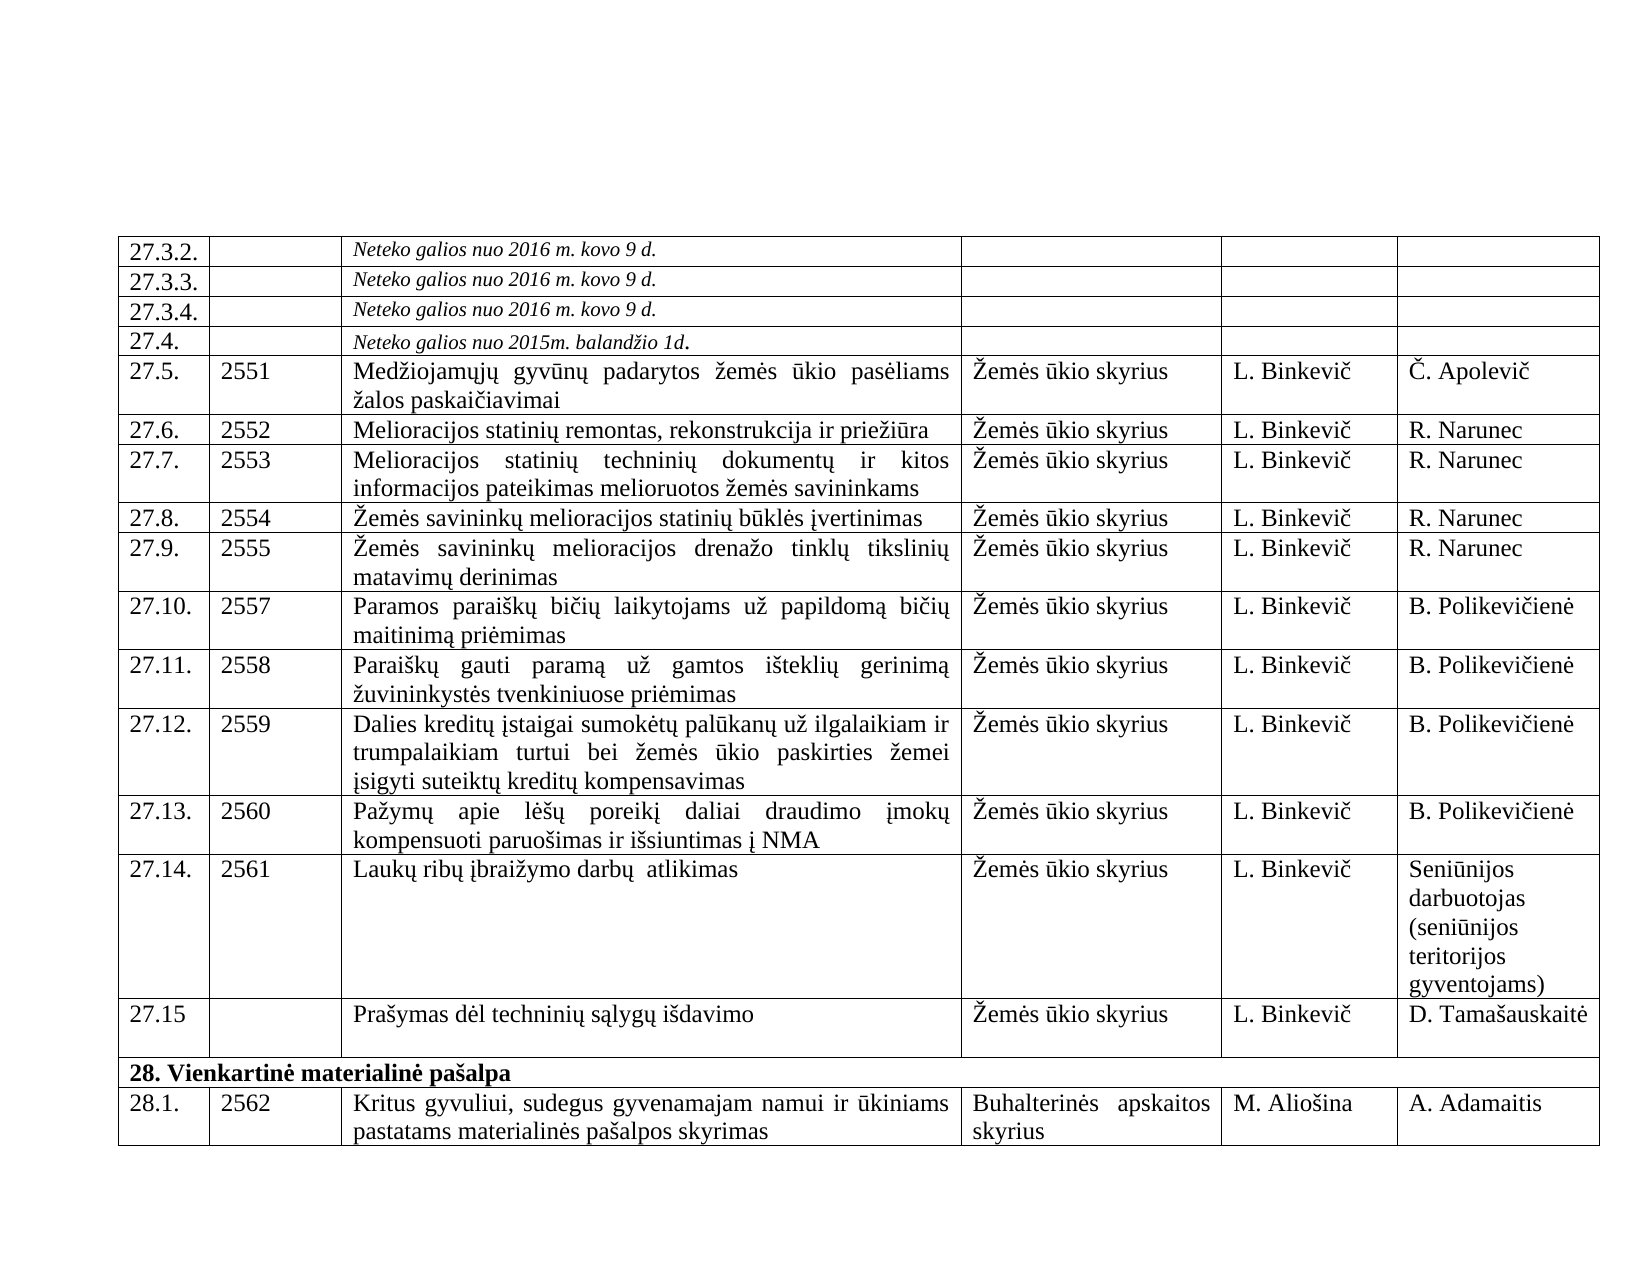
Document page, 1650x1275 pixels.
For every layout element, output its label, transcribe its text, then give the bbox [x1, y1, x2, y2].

table_cell [210, 999, 341, 1057]
table_cell 27.3.3. [119, 267, 209, 296]
table_cell Žemės ūkio skyrius [962, 503, 1221, 532]
table_cell B. Polikevičienė [1398, 592, 1599, 649]
table_cell 27.9. [119, 533, 209, 591]
table_cell [962, 267, 1221, 296]
table_cell [210, 237, 341, 266]
table_cell L. Binkevič [1222, 445, 1397, 502]
table_cell [962, 237, 1221, 266]
table_cell [1222, 297, 1397, 326]
table_cell L. Binkevič [1222, 855, 1397, 998]
table_cell L. Binkevič [1222, 356, 1397, 414]
table_cell 2554 [210, 503, 341, 532]
table_cell Melioracijos statinių techninių dokumentų ir kitos informacijos pateikimas melioruotos žemės savininkams [342, 445, 961, 502]
table_cell Buhalterinės apskaitos skyrius [962, 1088, 1221, 1145]
table_cell L. Binkevič [1222, 999, 1397, 1057]
table_cell R. Narunec [1398, 503, 1599, 532]
table_cell Žemės ūkio skyrius [962, 533, 1221, 591]
table_cell A. Adamaitis [1398, 1088, 1599, 1145]
table_cell Paramos paraiškų bičių laikytojams už papildomą bičių maitinimą priėmimas [342, 592, 961, 649]
table_cell Seniūnijos darbuotojas (seniūnijos teritorijos gyventojams) [1398, 855, 1599, 998]
table_cell 27.3.2. [119, 237, 209, 266]
table_cell 27.4. [119, 327, 209, 355]
table_cell Laukų ribų įbraižymo darbų atlikimas [342, 855, 961, 998]
table_cell 2553 [210, 445, 341, 502]
table_cell L. Binkevič [1222, 650, 1397, 708]
table_cell 28.1. [119, 1088, 209, 1145]
table_cell Neteko galios nuo 2016 m. kovo 9 d. [342, 297, 961, 326]
table_cell B. Polikevičienė [1398, 709, 1599, 795]
table_cell Melioracijos statinių remontas, rekonstrukcija ir priežiūra [342, 415, 961, 444]
table_cell L. Binkevič [1222, 533, 1397, 591]
table_cell [962, 327, 1221, 355]
table_cell Č. Apolevič [1398, 356, 1599, 414]
table_cell 2560 [210, 796, 341, 853]
table_cell Žemės ūkio skyrius [962, 855, 1221, 998]
table_cell 2562 [210, 1088, 341, 1145]
table_cell Medžiojamųjų gyvūnų padarytos žemės ūkio pasėliams žalos paskaičiavimai [342, 356, 961, 414]
table_cell 27.7. [119, 445, 209, 502]
table_cell D. Tamašauskaitė [1398, 999, 1599, 1057]
table_cell L. Binkevič [1222, 709, 1397, 795]
table_cell Neteko galios nuo 2016 m. kovo 9 d. [342, 237, 961, 266]
table_cell Neteko galios nuo 2015m. balandžio 1d. [342, 327, 961, 355]
table_cell Žemės savininkų melioracijos drenažo tinklų tikslinių matavimų derinimas [342, 533, 961, 591]
table_cell 27.3.4. [119, 297, 209, 326]
table_cell Žemės ūkio skyrius [962, 709, 1221, 795]
table_cell Žemės ūkio skyrius [962, 445, 1221, 502]
table_cell L. Binkevič [1222, 415, 1397, 444]
table_cell B. Polikevičienė [1398, 796, 1599, 853]
table_cell 27.5. [119, 356, 209, 414]
table_cell L. Binkevič [1222, 503, 1397, 532]
table_cell 2551 [210, 356, 341, 414]
table_cell [210, 327, 341, 355]
table_cell [1398, 297, 1599, 326]
table_cell Žemės ūkio skyrius [962, 796, 1221, 853]
table_cell B. Polikevičienė [1398, 650, 1599, 708]
table_cell R. Narunec [1398, 533, 1599, 591]
table_cell 27.6. [119, 415, 209, 444]
table_cell 27.13. [119, 796, 209, 853]
table_cell R. Narunec [1398, 415, 1599, 444]
table_cell 27.15 [119, 999, 209, 1057]
table_cell [1398, 327, 1599, 355]
table_cell [1222, 327, 1397, 355]
table_cell L. Binkevič [1222, 796, 1397, 853]
table_cell 2561 [210, 855, 341, 998]
table_cell Kritus gyvuliui, sudegus gyvenamajam namui ir ūkiniams pastatams materialinės pašalpos skyrimas [342, 1088, 961, 1145]
table_cell M. Aliošina [1222, 1088, 1397, 1145]
table_cell Pažymų apie lėšų poreikį daliai draudimo įmokų kompensuoti paruošimas ir išsiuntimas į NMA [342, 796, 961, 853]
table_cell [210, 267, 341, 296]
table_cell 27.12. [119, 709, 209, 795]
table_cell [1222, 237, 1397, 266]
table_cell Žemės savininkų melioracijos statinių būklės įvertinimas [342, 503, 961, 532]
table_cell 27.11. [119, 650, 209, 708]
table_cell 2558 [210, 650, 341, 708]
table_cell Žemės ūkio skyrius [962, 592, 1221, 649]
table_cell Paraiškų gauti paramą už gamtos išteklių gerinimą žuvininkystės tvenkiniuose priėmimas [342, 650, 961, 708]
table_cell Dalies kreditų įstaigai sumokėtų palūkanų už ilgalaikiam ir trumpalaikiam turtui bei žemės ūkio paskirties žemei įsigyti suteiktų kreditų kompensavimas [342, 709, 961, 795]
table_cell Žemės ūkio skyrius [962, 356, 1221, 414]
table_cell [1398, 267, 1599, 296]
table_cell Žemės ūkio skyrius [962, 415, 1221, 444]
table_cell 27.14. [119, 855, 209, 998]
table_cell 2557 [210, 592, 341, 649]
table_cell 2555 [210, 533, 341, 591]
table_cell 2552 [210, 415, 341, 444]
table_cell R. Narunec [1398, 445, 1599, 502]
table_cell [962, 297, 1221, 326]
table_cell 27.8. [119, 503, 209, 532]
table_cell [1398, 237, 1599, 266]
table_cell Neteko galios nuo 2016 m. kovo 9 d. [342, 267, 961, 296]
table_cell Prašymas dėl techninių sąlygų išdavimo [342, 999, 961, 1057]
table_cell L. Binkevič [1222, 592, 1397, 649]
table_cell Žemės ūkio skyrius [962, 999, 1221, 1057]
table_cell Žemės ūkio skyrius [962, 650, 1221, 708]
table_cell 2559 [210, 709, 341, 795]
table_cell [1222, 267, 1397, 296]
table_cell 28. Vienkartinė materialinė pašalpa [119, 1058, 1599, 1087]
table_cell [210, 297, 341, 326]
table_cell 27.10. [119, 592, 209, 649]
